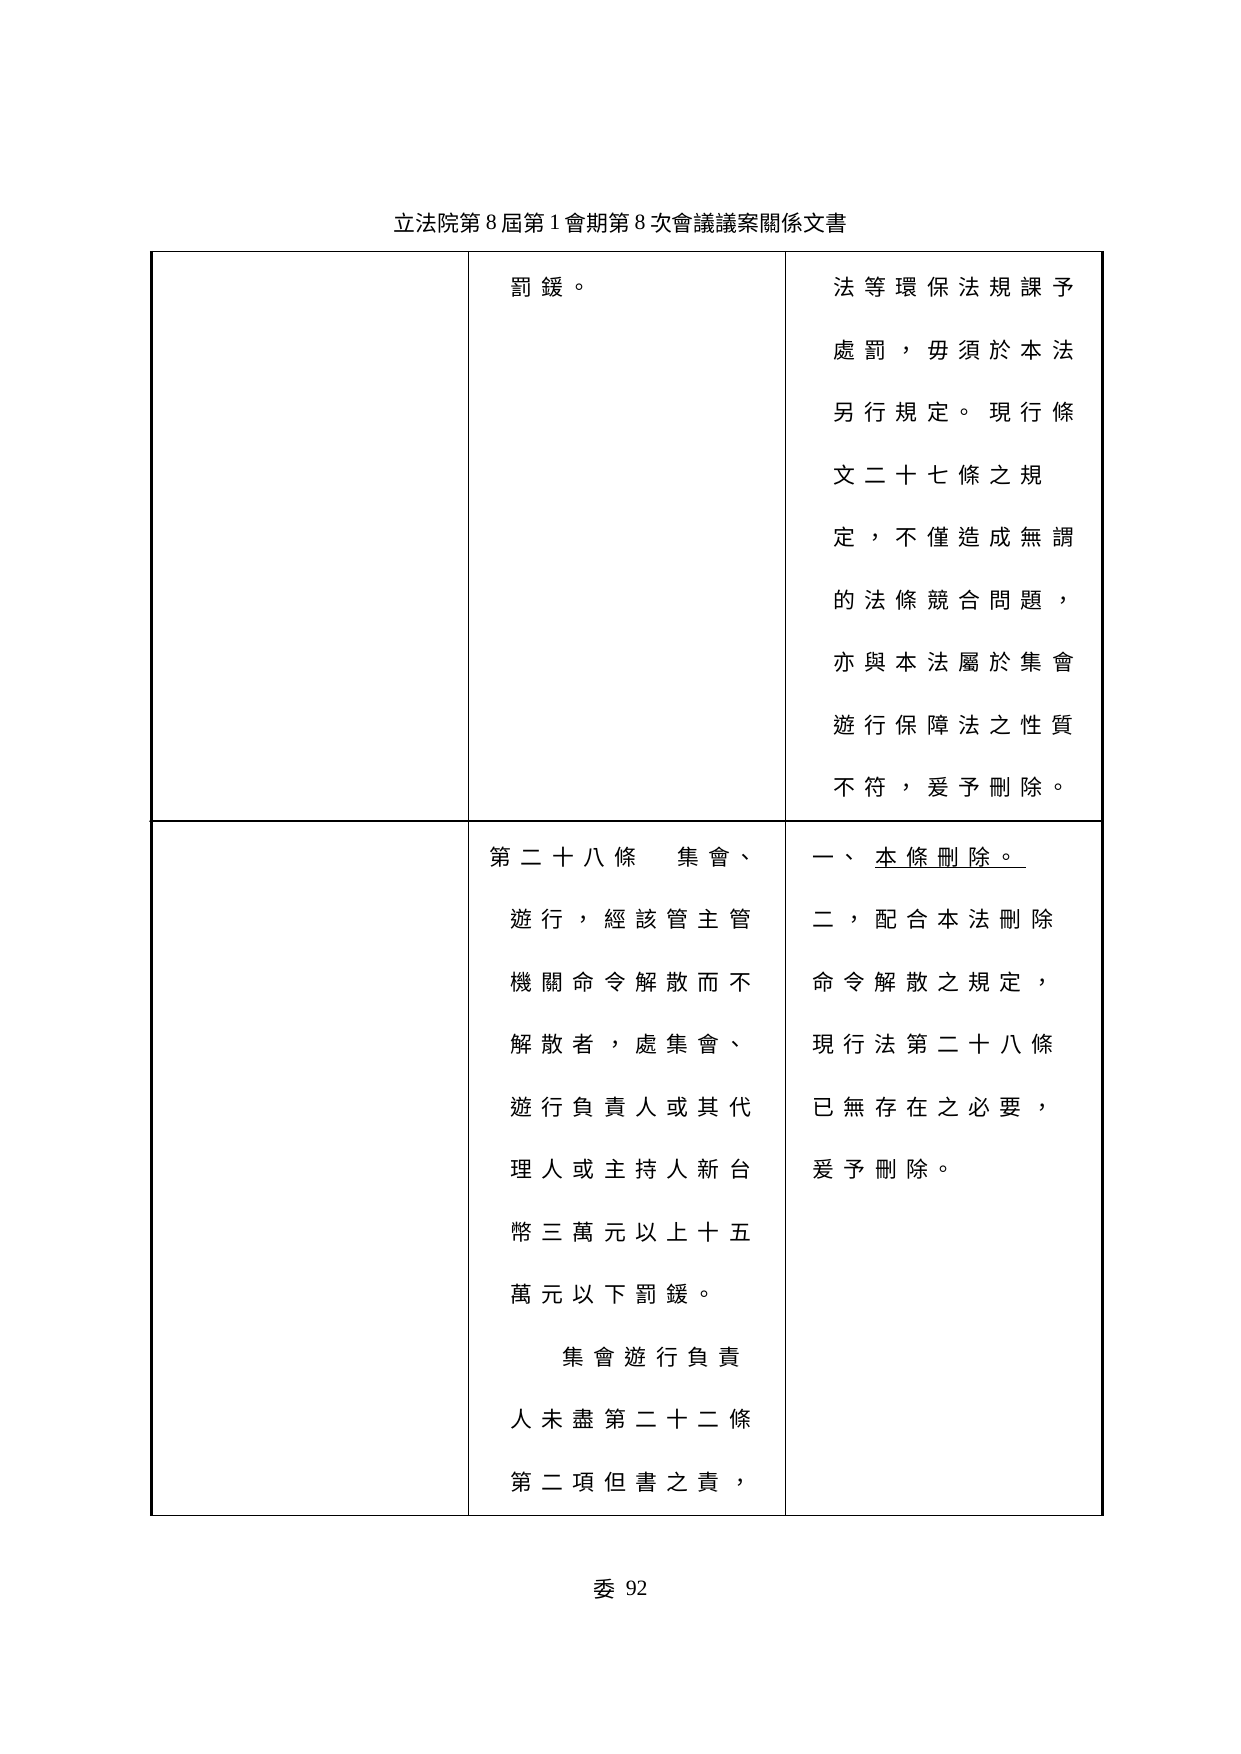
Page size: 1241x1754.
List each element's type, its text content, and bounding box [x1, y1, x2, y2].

table_cell 一、本條刪除。 二、集會、遊行之負責人或代理人違反第十八條規定者，行政機關本得依現行廢棄物清理法等環保法規課予處罰，毋須於本法另行規定。現行條文二十七條之規定，不僅造成無謂的法條競合問題，亦與本法屬於集會遊行保障法之性質不符，爰予刪除。 [786, 252, 1101, 820]
table_cell [153, 822, 468, 1514]
table_cell 一、本條刪除。 二，配合本法刪除命令解散之規定，現行法第二十八條已無存在之必要，爰予刪除。 [786, 822, 1101, 1514]
table_cell 罰鍰。 [469, 252, 785, 820]
table_cell [153, 252, 468, 820]
table_cell 第二十八條 集會、遊行，經該管主管機關命令解散而不解散者，處集會、遊行負責人或其代理人或主持人新台幣三萬元以上十五萬元以下罰鍰。 集會遊行負責人未盡第二十二條第二項但書之責， [469, 822, 785, 1514]
